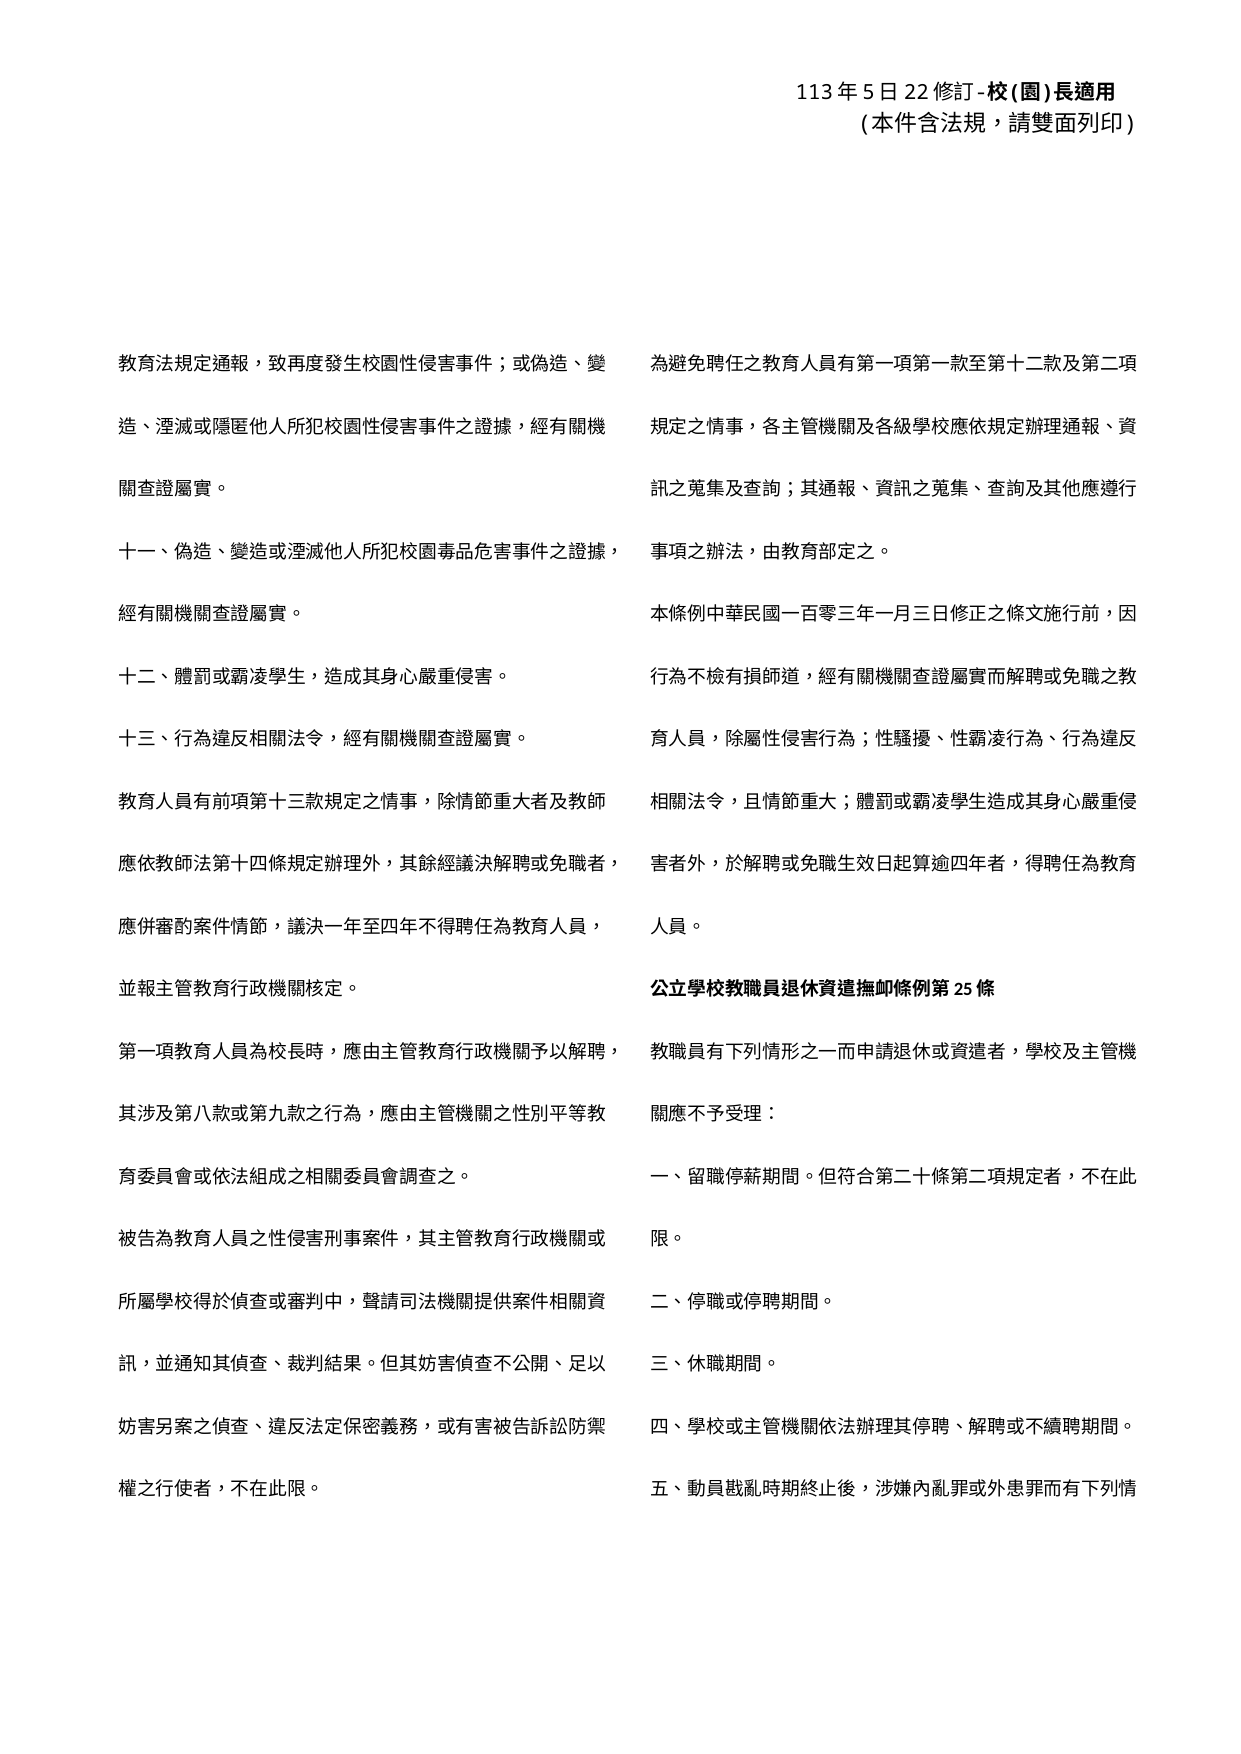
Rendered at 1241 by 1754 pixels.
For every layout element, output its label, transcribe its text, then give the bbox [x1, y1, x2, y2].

text 四、學校或主管機關依法辦理其停聘、解聘或不續聘期間。 [650, 1383, 1152, 1446]
text 三、休職期間。 [650, 1321, 1152, 1383]
text 教職員有下列情形之一而申請退休或資遣者，學校及主管機關應不予受理： [650, 1008, 1152, 1133]
text 教育人員有前項第十三款規定之情事，除情節重大者及教師應依教師法第十四條規定辦理外，其餘經議決解聘或免職者，應併審酌案件情節，議決一年至四年不得聘任為教育人員，並報主管教育行政機關核定。 [118, 758, 620, 1008]
text 被告為教育人員之性侵害刑事案件，其主管教育行政機關或所屬學校得於偵查或審判中，聲請司法機關提供案件相關資訊，並通知其偵查、裁判結果。但其妨害偵查不公開、足以妨害另案之偵查、違反法定保密義務，或有害被告訴訟防禦權之行使者，不在此限。 [118, 1196, 620, 1508]
text 十三、行為違反相關法令，經有關機關查證屬實。 [118, 696, 620, 758]
text 十二、體罰或霸凌學生，造成其身心嚴重侵害。 [118, 633, 620, 696]
text 十一、偽造、變造或湮滅他人所犯校園毒品危害事件之證據，經有關機關查證屬實。 [118, 508, 620, 633]
text 二、停職或停聘期間。 [650, 1258, 1152, 1321]
text 公立學校教職員退休資遣撫卹條例第25條 [650, 946, 1152, 1008]
text 五、動員戡亂時期終止後，涉嫌內亂罪或外患罪而有下列情 [650, 1446, 1152, 1508]
text 一、留職停薪期間。但符合第二十條第二項規定者，不在此限。 [650, 1133, 1152, 1258]
text 教育法規定通報，致再度發生校園性侵害事件；或偽造、變造、湮滅或隱匿他人所犯校園性侵害事件之證據，經有關機關查證屬實。 [118, 321, 620, 508]
text 為避免聘任之教育人員有第一項第一款至第十二款及第二項規定之情事，各主管機關及各級學校應依規定辦理通報、資訊之蒐集及查詢；其通報、資訊之蒐集、查詢及其他應遵行事項之辦法，由教育部定之。 [650, 321, 1152, 571]
text 第一項教育人員為校長時，應由主管教育行政機關予以解聘，其涉及第八款或第九款之行為，應由主管機關之性別平等教育委員會或依法組成之相關委員會調查之。 [118, 1008, 620, 1196]
text 本條例中華民國一百零三年一月三日修正之條文施行前，因行為不檢有損師道，經有關機關查證屬實而解聘或免職之教育人員，除屬性侵害行為；性騷擾、性霸凌行為、行為違反相關法令，且情節重大；體罰或霸凌學生造成其身心嚴重侵害者外，於解聘或免職生效日起算逾四年者，得聘任為教育人員。 [650, 571, 1152, 946]
